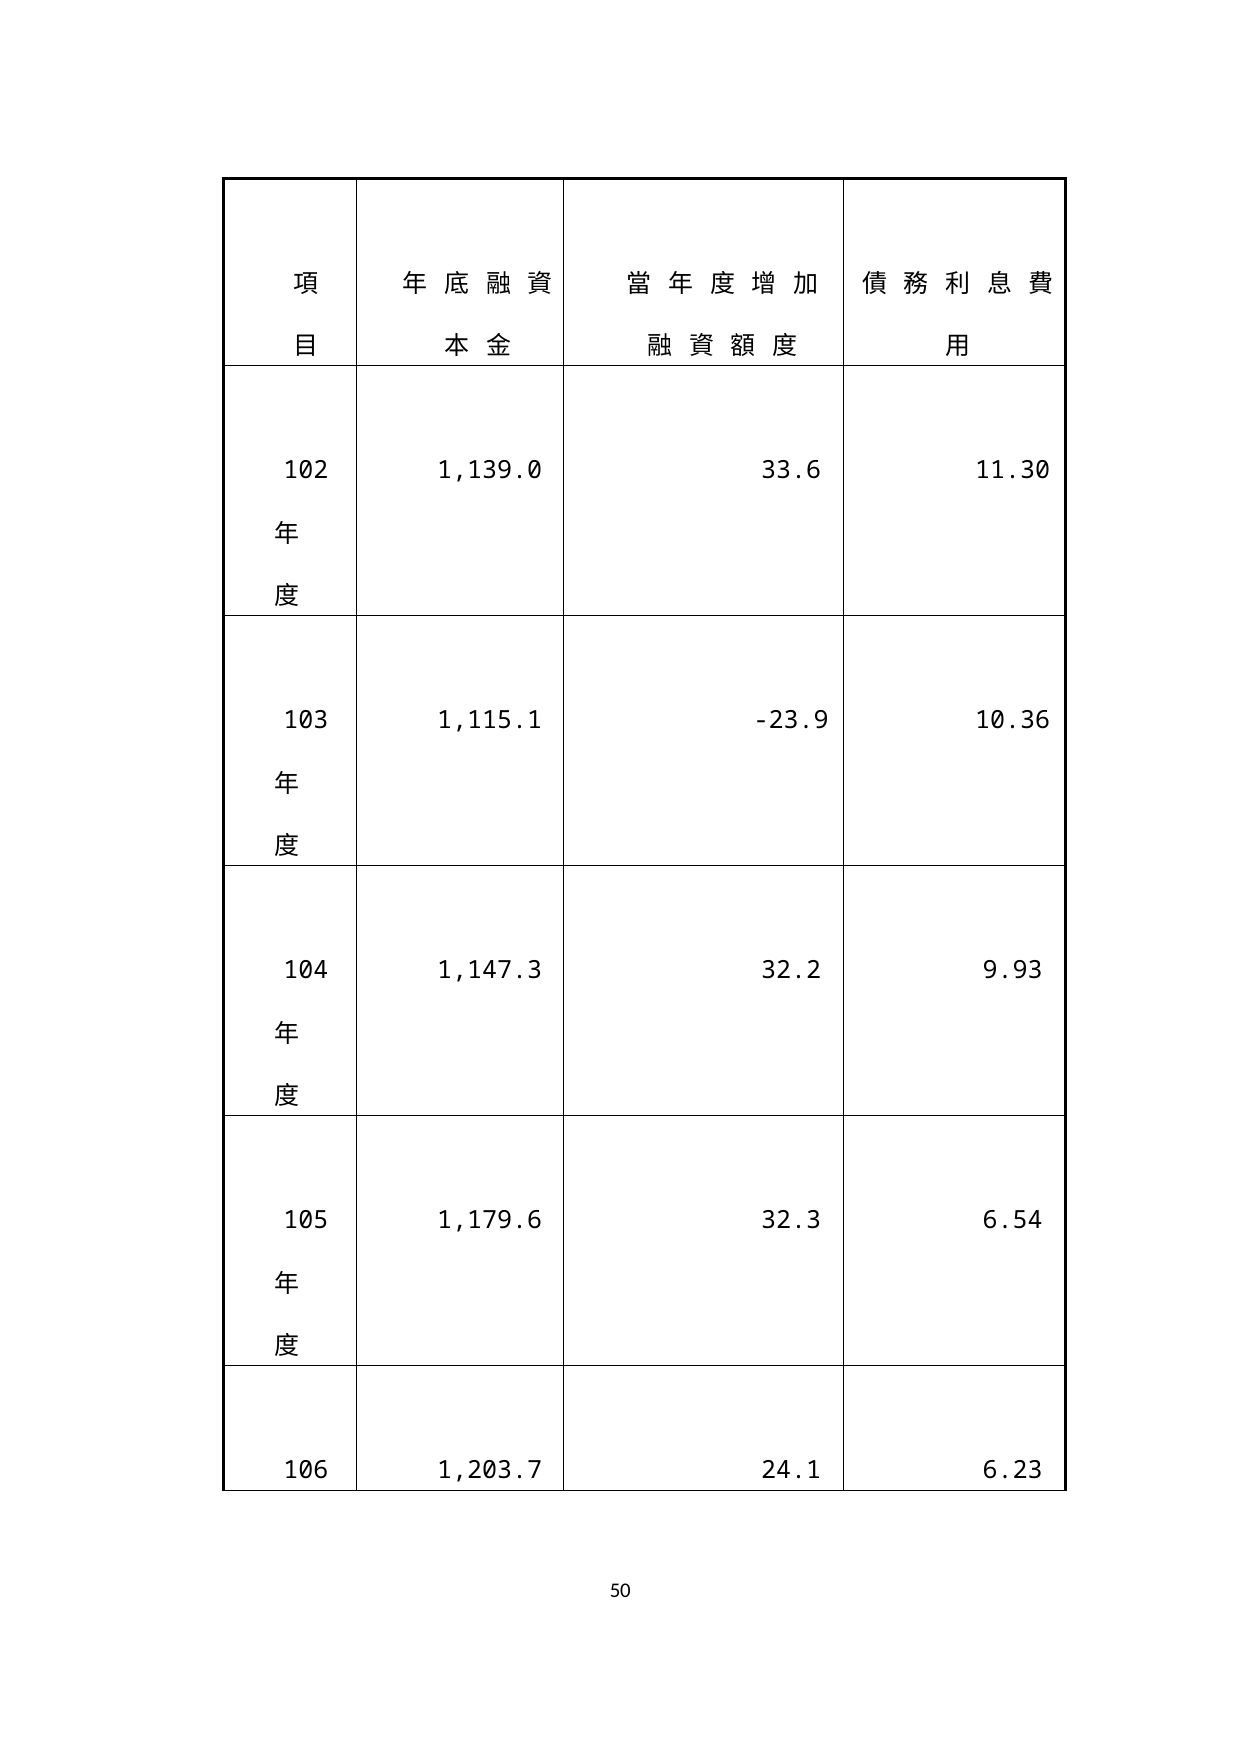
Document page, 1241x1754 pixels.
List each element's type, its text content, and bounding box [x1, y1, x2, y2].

table_cell 11.30 [844, 366, 1064, 615]
table_cell 1,203.7 [357, 1366, 563, 1490]
table_cell 102年度 [225, 366, 356, 615]
table_cell 10.36 [844, 616, 1064, 865]
table_cell 9.93 [844, 866, 1064, 1115]
table_cell 1,179.6 [357, 1116, 563, 1365]
table_cell 106 [225, 1366, 356, 1490]
table_cell 32.2 [564, 866, 843, 1115]
table_cell -23.9 [564, 616, 843, 865]
table_header 債務利息費用 [844, 180, 1064, 365]
table_cell 6.23 [844, 1366, 1064, 1490]
table_cell 104年度 [225, 866, 356, 1115]
table_header 年底融資本金 [357, 180, 563, 365]
table_cell 33.6 [564, 366, 843, 615]
table_cell 6.54 [844, 1116, 1064, 1365]
table_cell 1,139.0 [357, 366, 563, 615]
table_header 當年度增加融資額度 [564, 180, 843, 365]
table_cell 103年度 [225, 616, 356, 865]
table_cell 32.3 [564, 1116, 843, 1365]
table_cell 105年度 [225, 1116, 356, 1365]
table_cell 1,147.3 [357, 866, 563, 1115]
table_cell 24.1 [564, 1366, 843, 1490]
table_cell 1,115.1 [357, 616, 563, 865]
table_header 項目 [225, 180, 356, 365]
